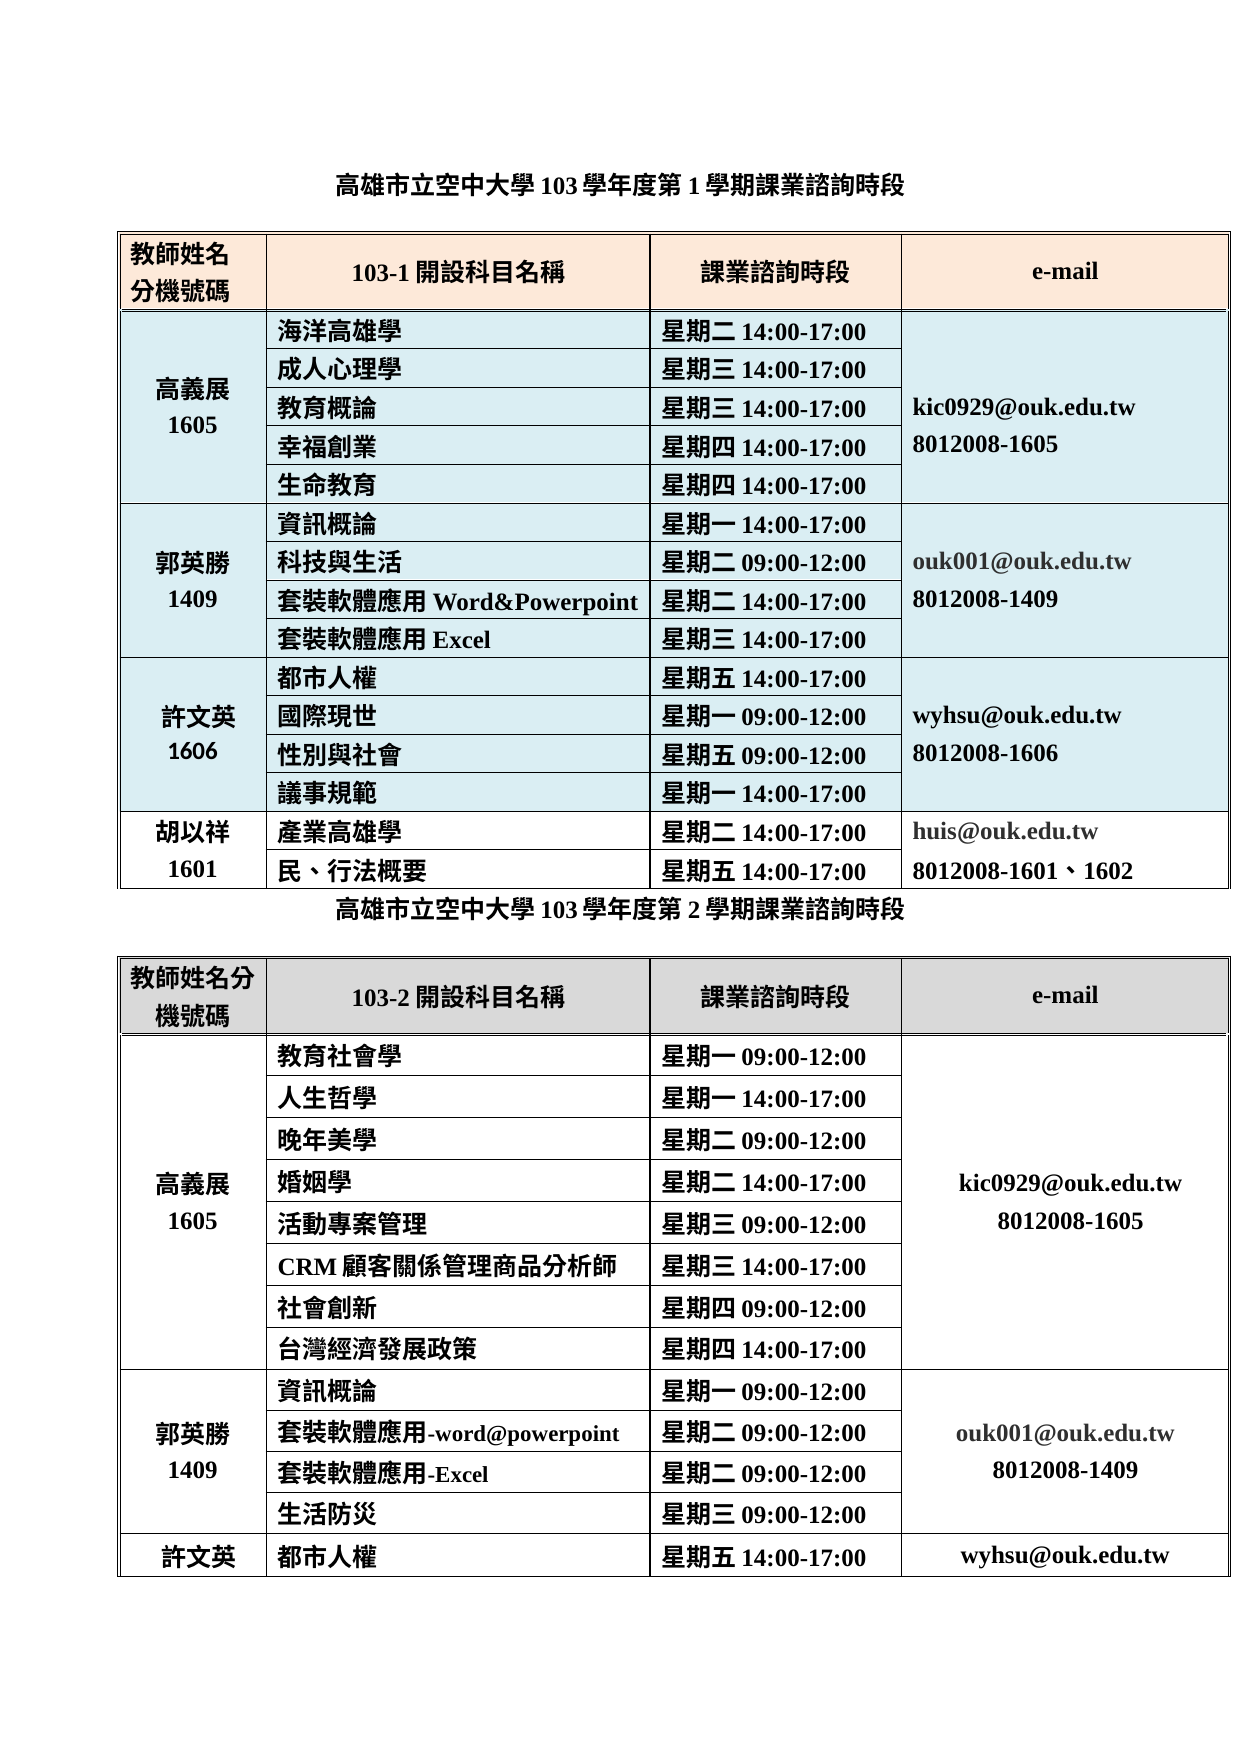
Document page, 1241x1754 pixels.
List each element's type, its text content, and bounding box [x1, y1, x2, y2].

table_header 教師姓名分機號碼 [121, 959, 266, 1033]
table_cell 高義展 1605 [121, 1036, 266, 1369]
table_cell 資訊概論 [267, 504, 649, 541]
table_cell 星期二14:00-17:00 [651, 1160, 901, 1201]
table_cell 套裝軟體應用-Excel [267, 1452, 649, 1492]
table_cell 星期一09:00-12:00 [651, 696, 901, 734]
table_cell 議事規範 [267, 773, 649, 811]
table_cell 社會創新 [267, 1286, 649, 1327]
table_cell 星期一09:00-12:00 [651, 1036, 901, 1075]
table_cell 星期二14:00-17:00 [651, 312, 901, 348]
table_cell 星期一14:00-17:00 [651, 773, 901, 811]
table_cell 星期三14:00-17:00 [651, 1244, 901, 1285]
table_cell 人生哲學 [267, 1076, 649, 1117]
table_cell 星期三09:00-12:00 [651, 1493, 901, 1533]
table_cell 郭英勝 1409 [121, 1370, 266, 1533]
table_cell wyhsu@ouk.edu.tw [902, 1534, 1228, 1576]
table_cell 生命教育 [267, 465, 649, 502]
table_cell 胡以祥 1601 [121, 812, 266, 888]
table_cell 套裝軟體應用Word&Powerpoint [267, 581, 649, 618]
table_cell 產業高雄學 [267, 812, 649, 849]
table_cell 星期一14:00-17:00 [651, 1076, 901, 1117]
table_cell 星期二09:00-12:00 [651, 1411, 901, 1451]
table_cell 星期五09:00-12:00 [651, 735, 901, 772]
table_cell 台灣經濟發展政策 [267, 1328, 649, 1369]
text 高雄市立空中大學103學年度第2學期課業諮詢時段 [187, 889, 1053, 926]
table_cell 星期一09:00-12:00 [651, 1370, 901, 1410]
table_cell 星期四14:00-17:00 [651, 465, 901, 502]
table_header e-mail [902, 959, 1228, 1033]
table_cell 星期三14:00-17:00 [651, 349, 901, 387]
table_cell wyhsu@ouk.edu.tw 8012008-1606 [902, 658, 1228, 811]
table_cell CRM顧客關係管理商品分析師 [267, 1244, 649, 1285]
table_cell 星期四14:00-17:00 [651, 1328, 901, 1369]
table_header e-mail [902, 235, 1228, 308]
table_cell 婚姻學 [267, 1160, 649, 1201]
table_cell kic0929@ouk.edu.tw 8012008-1605 [902, 309, 1229, 502]
table_cell 星期五14:00-17:00 [651, 1534, 901, 1576]
table_cell 星期三14:00-17:00 [651, 619, 901, 657]
table_cell 許文英 [121, 1534, 266, 1576]
table_cell 星期三09:00-12:00 [651, 1202, 901, 1243]
table_cell 高義展 1605 [121, 312, 266, 502]
table_cell 星期二14:00-17:00 [651, 812, 901, 849]
table_cell ouk001@ouk.edu.tw 8012008-1409 [902, 1370, 1228, 1533]
table_cell 星期二09:00-12:00 [651, 1118, 901, 1159]
table_cell 民、行法概要 [267, 850, 649, 888]
table_header 教師姓名 分機號碼 [121, 235, 266, 308]
table_header 103-1開設科目名稱 [267, 235, 649, 308]
table_cell 星期二14:00-17:00 [651, 581, 901, 618]
table_cell 海洋高雄學 [267, 312, 649, 348]
table_header 課業諮詢時段 [651, 959, 901, 1033]
table_cell huis@ouk.edu.tw 8012008-1601、1602 [902, 812, 1228, 888]
text 高雄市立空中大學103學年度第1學期課業諮詢時段 [187, 164, 1053, 202]
table_cell 郭英勝 1409 [121, 504, 266, 657]
table_cell 星期四09:00-12:00 [651, 1286, 901, 1327]
table_cell 星期二09:00-12:00 [651, 542, 901, 579]
table_cell ouk001@ouk.edu.tw 8012008-1409 [902, 504, 1228, 657]
table_header 103-2開設科目名稱 [267, 959, 649, 1033]
table_cell 資訊概論 [267, 1370, 649, 1410]
table_cell 國際現世 [267, 696, 649, 734]
table_cell 都市人權 [267, 1534, 649, 1576]
table_cell kic0929@ouk.edu.tw 8012008-1605 [902, 1033, 1229, 1369]
table_cell 星期二09:00-12:00 [651, 1452, 901, 1492]
table_cell 許文英 1606 [121, 658, 266, 811]
table_cell 生活防災 [267, 1493, 649, 1533]
table_cell 都市人權 [267, 658, 649, 695]
table_cell 星期五14:00-17:00 [651, 850, 901, 888]
table_cell 性別與社會 [267, 735, 649, 772]
table_cell 星期三14:00-17:00 [651, 388, 901, 425]
table_cell 套裝軟體應用-word@powerpoint [267, 1411, 649, 1451]
table_cell 晚年美學 [267, 1118, 649, 1159]
table_cell 成人心理學 [267, 349, 649, 387]
table_cell 活動專案管理 [267, 1202, 649, 1243]
table_cell 幸福創業 [267, 426, 649, 464]
table_cell 教育社會學 [267, 1036, 649, 1075]
table_cell 教育概論 [267, 388, 649, 425]
table_cell 星期一14:00-17:00 [651, 504, 901, 541]
table_cell 科技與生活 [267, 542, 649, 579]
table_cell 星期四14:00-17:00 [651, 426, 901, 464]
table_header 課業諮詢時段 [651, 235, 901, 308]
table_cell 星期五14:00-17:00 [651, 658, 901, 695]
table_cell 套裝軟體應用Excel [267, 619, 649, 657]
